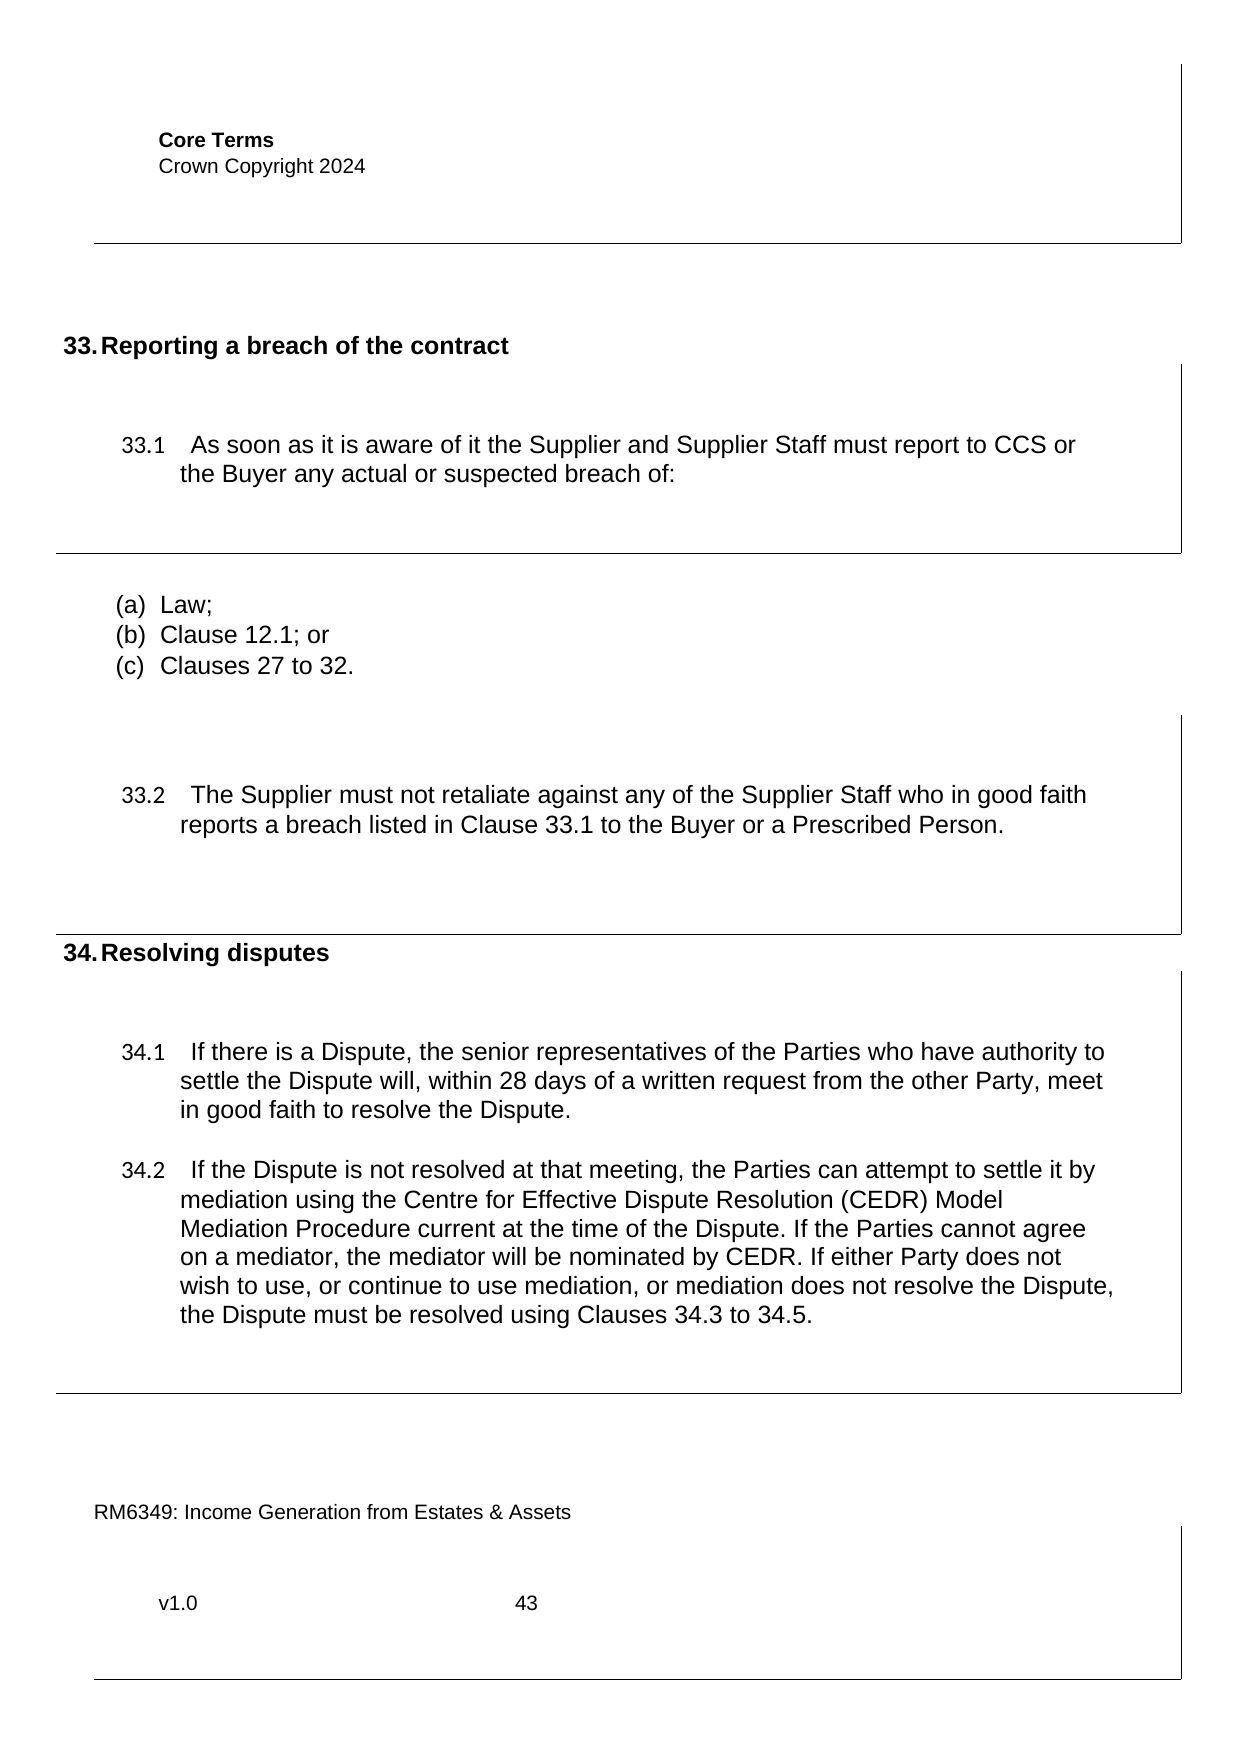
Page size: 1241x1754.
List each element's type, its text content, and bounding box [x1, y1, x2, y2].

subtitle Reporting a breach of the contract [63, 331, 1181, 360]
list The Supplier must not retaliate against any of the Supplier Staff who in good faith reports a breach listed in Clause 33.1 to the Buyer or a Prescribed Person. [56, 715, 1181, 934]
list Clause 12.1; or [115, 621, 1181, 649]
list Law; [115, 590, 1181, 618]
list Clauses 27 to 32. [115, 651, 1181, 680]
list If there is a Dispute, the senior representatives of the Parties who have authority to settle the Dispute will, within 28 days of a written request from the other Party, meet in good faith to resolve the Dispute. [56, 971, 1181, 1154]
list As soon as it is aware of it the Supplier and Supplier Staff must report to CCS or the Buyer any actual or suspected breach of: [56, 364, 1181, 553]
list If the Dispute is not resolved at that meeting, the Parties can attempt to settle it by mediation using the Centre for Effective Dispute Resolution (CEDR) Model Mediation Procedure current at the time of the Dispute. If the Parties cannot agree on a mediator, the mediator will be nominated by CEDR. If either Party does not wish to use, or continue to use mediation, or mediation does not resolve the Dispute, the Dispute must be resolved using Clauses 34.3 to 34.5. [56, 1154, 1181, 1393]
subtitle Resolving disputes [63, 938, 1181, 967]
